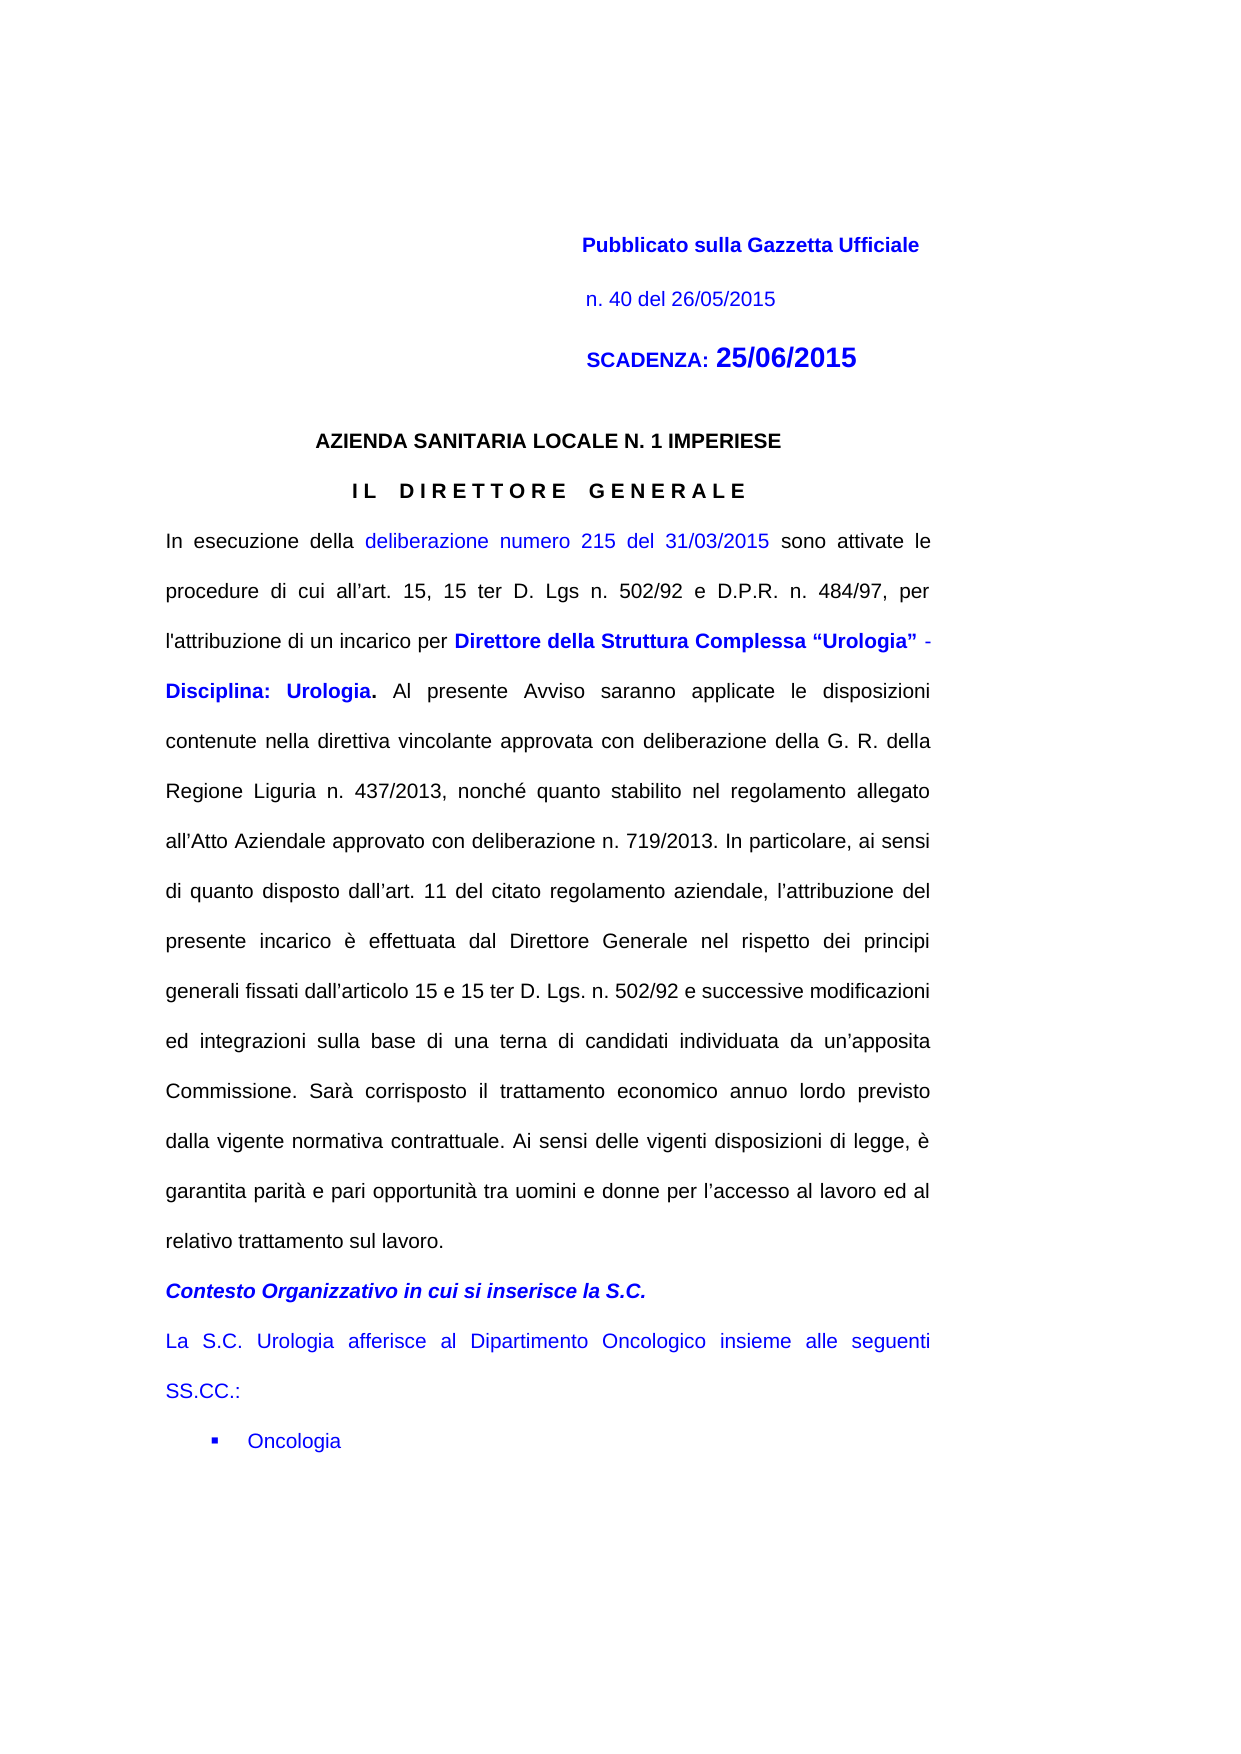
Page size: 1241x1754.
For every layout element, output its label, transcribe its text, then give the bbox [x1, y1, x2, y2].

text I L D I R E T T O R E G E N E R A L E [165, 452, 931, 502]
text In esecuzione della deliberazione numero 215 del 31/03/2015 sono attivate le procedure di cui all’art. 15, 15 ter D. Lgs n. 502/92 e D.P.R. n. 484/97, per l'attribuzione di un incarico per Direttore della Struttura Complessa “Urologia” - Disciplina: Urologia. Al presente Avviso saranno applicate le disposizioni contenute nella direttiva vincolante approvata con deliberazione della G. R. della Regione Liguria n. 437/2013, nonché quanto stabilito nel regolamento allegato all’Atto Aziendale approvato con deliberazione n. 719/2013. In particolare, ai sensi di quanto disposto dall’art. 11 del citato regolamento aziendale, l’attribuzione del presente incarico è effettuata dal Direttore Generale nel rispetto dei principi generali fissati dall’articolo 15 e 15 ter D. Lgs. n. 502/92 e successive modificazioni ed integrazioni sulla base di una terna di candidati individuata da un’apposita Commissione. Sarà corrisposto il trattamento economico annuo lordo previsto dalla vigente normativa contrattuale. Ai sensi delle vigenti disposizioni di legge, è garantita parità e pari opportunità tra uomini e donne per l’accesso al lavoro ed al relativo trattamento sul lavoro. [165, 502, 931, 1252]
text Pubblicato sulla Gazzetta Ufficiale [165, 207, 931, 257]
text AZIENDA SANITARIA LOCALE N. 1 IMPERIESE [165, 402, 931, 452]
text n. 40 del 26/05/2015 [165, 286, 931, 311]
text SCADENZA: 25/06/2015 [165, 341, 931, 373]
text La S.C. Urologia afferisce al Dipartimento Oncologico insieme alle seguenti SS.CC.: [165, 1302, 931, 1402]
text Contesto Organizzativo in cui si inserisce la S.C. [165, 1252, 931, 1302]
list Oncologia [210, 1402, 931, 1452]
